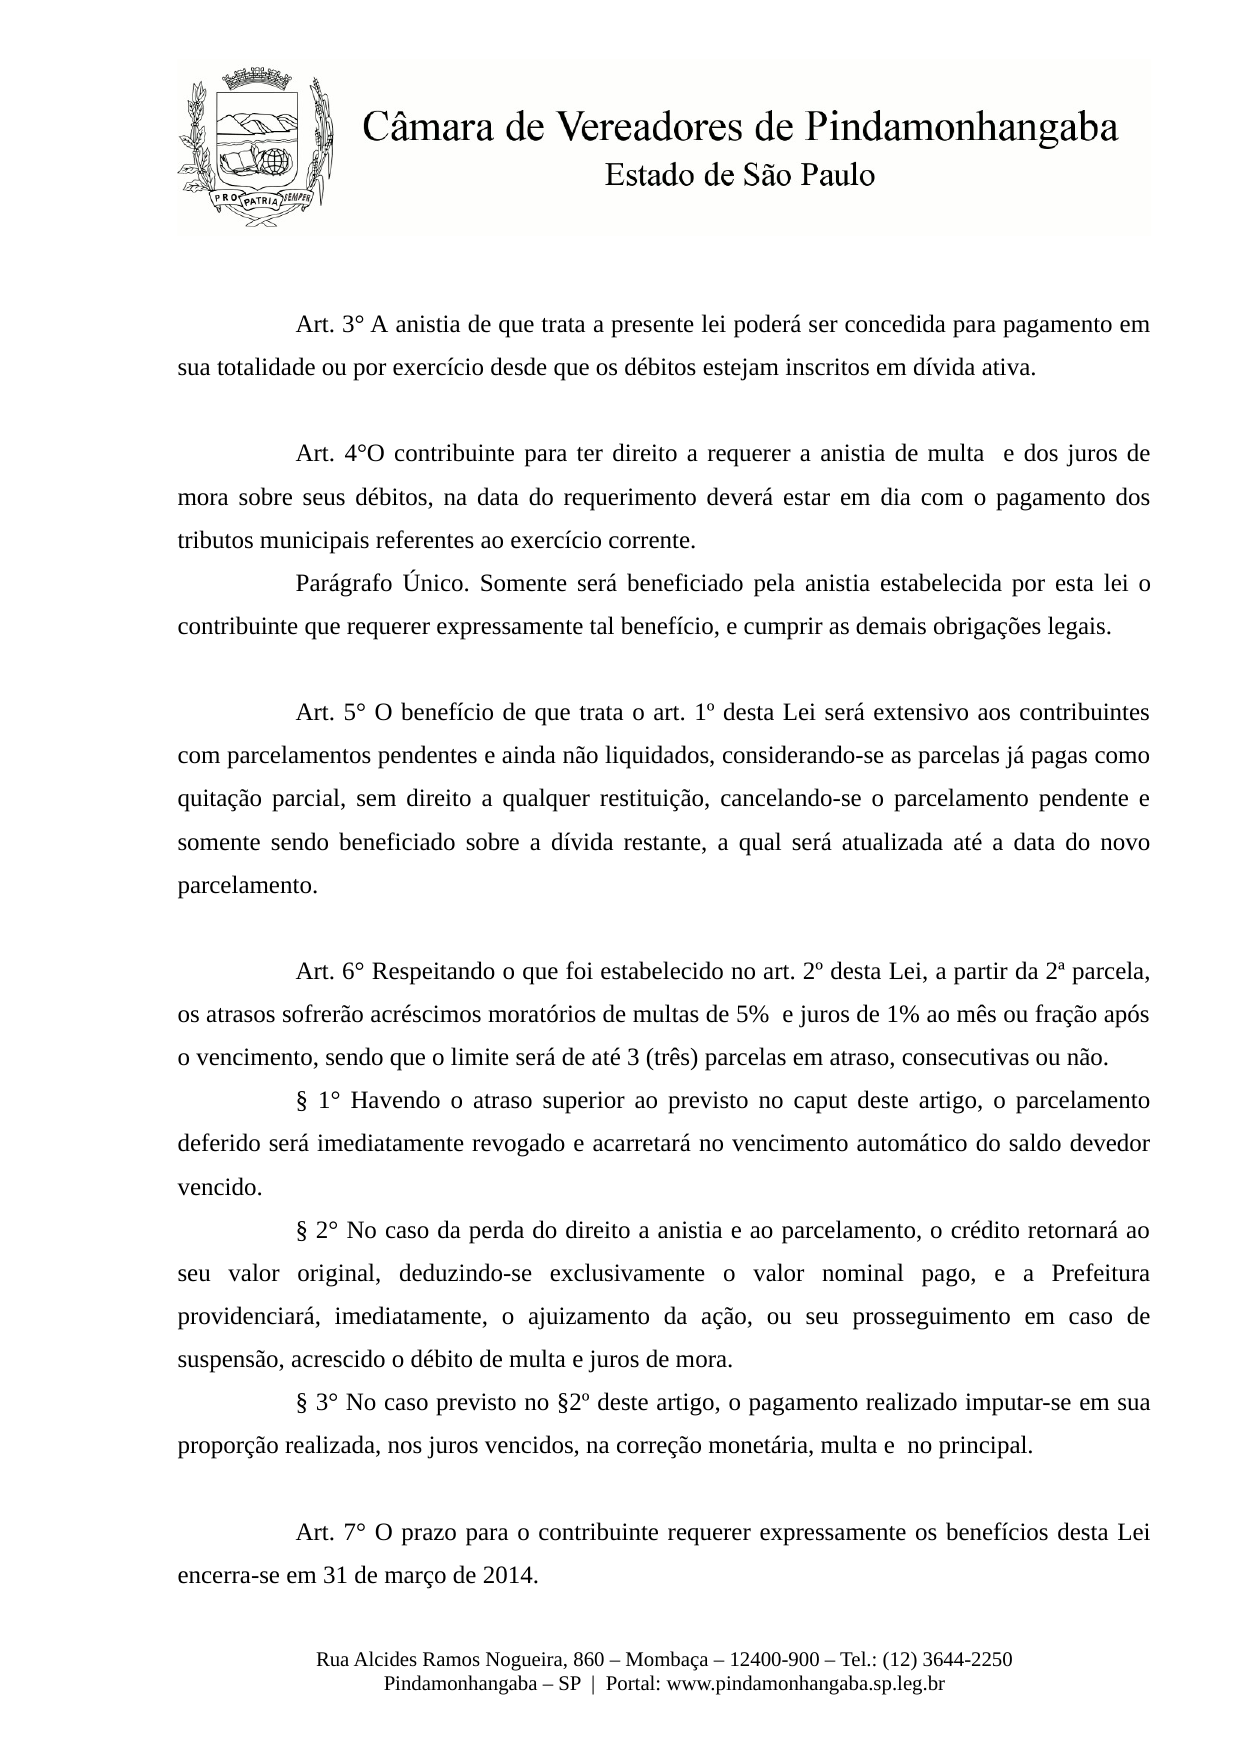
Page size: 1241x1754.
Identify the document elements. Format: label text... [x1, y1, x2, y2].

text Art. 4°O contribuinte para ter direito a requerer a anistia de multa e dos juros de mora sobre seus débitos, na data do requerimento deverá estar em dia com o pagamento dos tributos municipais referentes ao exercício corrente. [177, 438, 1152, 553]
text Art. 5° O benefício de que trata o art. 1º desta Lei será extensivo aos contribuintes com parcelamentos pendentes e ainda não liquidados, considerando-se as parcelas já pagas como quitação parcial, sem direito a qualquer restituição, cancelando-se o parcelamento pendente e somente sendo beneficiado sobre a dívida restante, a qual será atualizada até a data do novo parcelamento. [177, 697, 1152, 898]
picture [177, 59, 1152, 236]
text § 2° No caso da perda do direito a anistia e ao parcelamento, o crédito retornará ao seu valor original, deduzindo-se exclusivamente o valor nominal pago, e a Prefeitura providenciará, imediatamente, o ajuizamento da ação, ou seu prosseguimento em caso de suspensão, acrescido o débito de multa e juros de mora. [177, 1215, 1152, 1373]
text § 3° No caso previsto no §2º deste artigo, o pagamento realizado imputar-se em sua proporção realizada, nos juros vencidos, na correção monetária, multa e no principal. [177, 1387, 1152, 1459]
text Art. 6° Respeitando o que foi estabelecido no art. 2º desta Lei, a partir da 2ª parcela, os atrasos sofrerão acréscimos moratórios de multas de 5% e juros de 1% ao mês ou fração após o vencimento, sendo que o limite será de até 3 (três) parcelas em atraso, consecutivas ou não. [177, 956, 1152, 1071]
text Parágrafo Único. Somente será beneficiado pela anistia estabelecida por esta lei o contribuinte que requerer expressamente tal benefício, e cumprir as demais obrigações legais. [177, 568, 1152, 640]
text § 1° Havendo o atraso superior ao previsto no caput deste artigo, o parcelamento deferido será imediatamente revogado e acarretará no vencimento automático do saldo devedor vencido. [177, 1085, 1152, 1200]
text Art. 7° O prazo para o contribuinte requerer expressamente os benefícios desta Lei encerra-se em 31 de março de 2014. [177, 1517, 1152, 1588]
text Art. 3° A anistia de que trata a presente lei poderá ser concedida para pagamento em sua totalidade ou por exercício desde que os débitos estejam inscritos em dívida ativa. [177, 309, 1152, 381]
